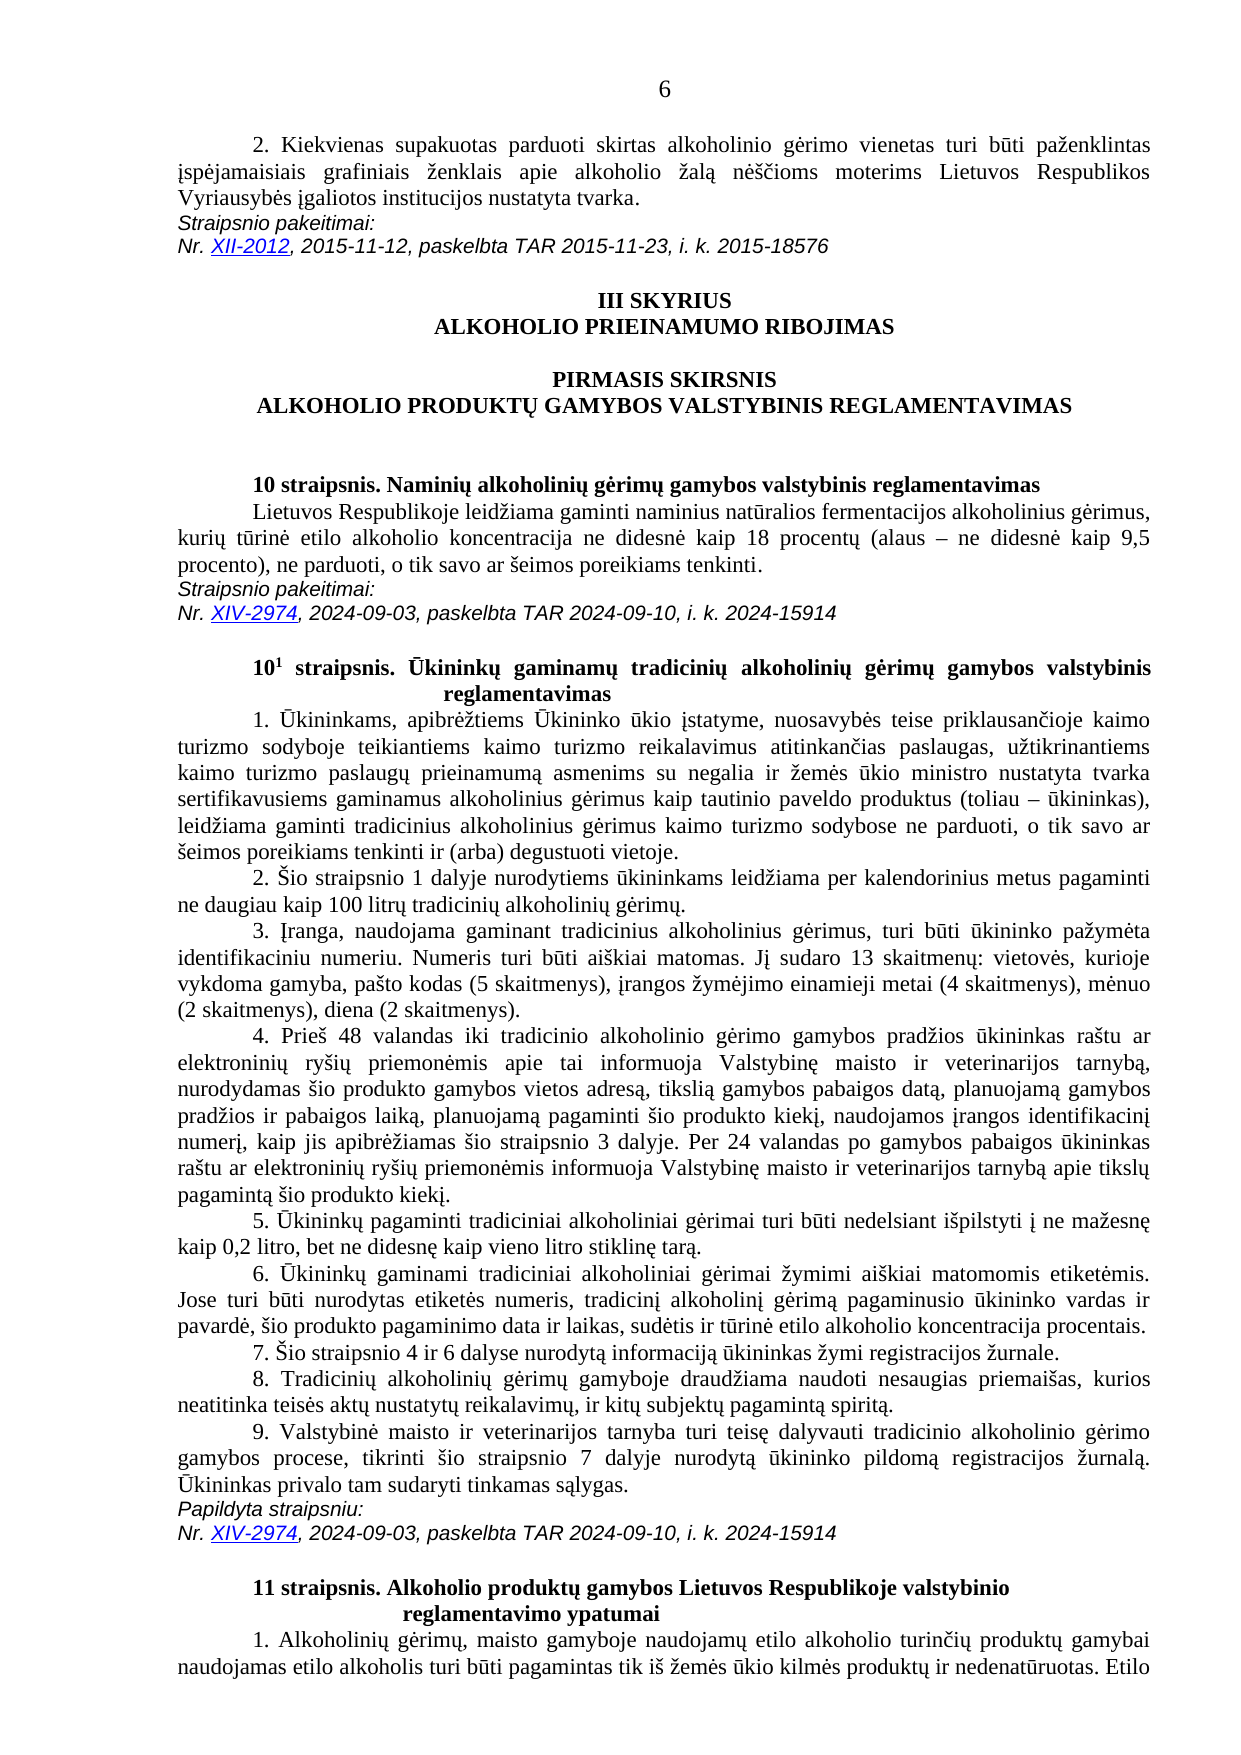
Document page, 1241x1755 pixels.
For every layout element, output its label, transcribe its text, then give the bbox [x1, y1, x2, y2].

text 1. Alkoholinių gėrimų, maisto gamyboje naudojamų etilo alkoholio turinčių produktų gamybai naudojamas etilo alkoholis turi būti pagamintas tik iš žemės ūkio kilmės produktų ir nedenatūruotas. Etilo [177, 1626, 1152, 1679]
text Papildyta straipsniu: [177, 1497, 1152, 1521]
text Nr. XIV-2974, 2024-09-03, paskelbta TAR 2024-09-10, i. k. 2024-15914 [177, 1521, 1152, 1545]
text ALKOHOLIO PRIEINAMUMO RIBOJIMAS [177, 313, 1152, 340]
text Straipsnio pakeitimai: [177, 577, 1152, 601]
text Lietuvos Respublikoje leidžiama gaminti naminius natūralios fermentacijos alkoholinius gėrimus, kurių tūrinė etilo alkoholio koncentracija ne didesnė kaip 18 procentų (alaus – ne didesnė kaip 9,5 procento), ne parduoti, o tik savo ar šeimos poreikiams tenkinti. [177, 498, 1152, 577]
text 7. Šio straipsnio 4 ir 6 dalyse nurodytą informaciją ūkininkas žymi registracijos žurnale. [177, 1339, 1152, 1365]
text 6. Ūkininkų gaminami tradiciniai alkoholiniai gėrimai žymimi aiškiai matomomis etiketėmis. Jose turi būti nurodytas etiketės numeris, tradicinį alkoholinį gėrimą pagaminusio ūkininko vardas ir pavardė, šio produkto pagaminimo data ir laikas, sudėtis ir tūrinė etilo alkoholio koncentracija procentais. [177, 1260, 1152, 1339]
text 11 straipsnis. Alkoholio produktų gamybos Lietuvos Respublikoje valstybinio reglamentavimo ypatumai [252, 1574, 1152, 1626]
text 101 straipsnis. Ūkininkų gaminamų tradicinių alkoholinių gėrimų gamybos valstybinis reglamentavimas [252, 654, 1152, 706]
text PIRMASIS SKIRSNIS [177, 366, 1152, 392]
text 3. Įranga, naudojama gaminant tradicinius alkoholinius gėrimus, turi būti ūkininko pažymėta identifikaciniu numeriu. Numeris turi būti aiškiai matomas. Jį sudaro 13 skaitmenų: vietovės, kurioje vykdoma gamyba, pašto kodas (5 skaitmenys), įrangos žymėjimo einamieji metai (4 skaitmenys), mėnuo (2 skaitmenys), diena (2 skaitmenys). [177, 917, 1152, 1023]
text 2. Kiekvienas supakuotas parduoti skirtas alkoholinio gėrimo vienetas turi būti paženklintas įspėjamaisiais grafiniais ženklais apie alkoholio žalą nėščioms moterims Lietuvos Respublikos Vyriausybės įgaliotos institucijos nustatyta tvarka. [177, 131, 1152, 210]
text 2. Šio straipsnio 1 dalyje nurodytiems ūkininkams leidžiama per kalendorinius metus pagaminti ne daugiau kaip 100 litrų tradicinių alkoholinių gėrimų. [177, 864, 1152, 917]
text Nr. XIV-2974, 2024-09-03, paskelbta TAR 2024-09-10, i. k. 2024-15914 [177, 601, 1152, 625]
text III SKYRIUS [177, 287, 1152, 313]
text 10 straipsnis. Naminių alkoholinių gėrimų gamybos valstybinis reglamentavimas [177, 472, 1152, 498]
text 8. Tradicinių alkoholinių gėrimų gamyboje draudžiama naudoti nesaugias priemaišas, kurios neatitinka teisės aktų nustatytų reikalavimų, ir kitų subjektų pagamintą spiritą. [177, 1365, 1152, 1418]
text 9. Valstybinė maisto ir veterinarijos tarnyba turi teisę dalyvauti tradicinio alkoholinio gėrimo gamybos procese, tikrinti šio straipsnio 7 dalyje nurodytą ūkininko pildomą registracijos žurnalą. Ūkininkas privalo tam sudaryti tinkamas sąlygas. [177, 1418, 1152, 1497]
text ALKOHOLIO PRODUKTŲ GAMYBOS VALSTYBINIS REGLAMENTAVIMAS [177, 392, 1152, 419]
text 1. Ūkininkams, apibrėžtiems Ūkininko ūkio įstatyme, nuosavybės teise priklausančioje kaimo turizmo sodyboje teikiantiems kaimo turizmo reikalavimus atitinkančias paslaugas, užtikrinantiems kaimo turizmo paslaugų prieinamumą asmenims su negalia ir žemės ūkio ministro nustatyta tvarka sertifikavusiems gaminamus alkoholinius gėrimus kaip tautinio paveldo produktus (toliau – ūkininkas), leidžiama gaminti tradicinius alkoholinius gėrimus kaimo turizmo sodybose ne parduoti, o tik savo ar šeimos poreikiams tenkinti ir (arba) degustuoti vietoje. [177, 706, 1152, 864]
text 4. Prieš 48 valandas iki tradicinio alkoholinio gėrimo gamybos pradžios ūkininkas raštu ar elektroninių ryšių priemonėmis apie tai informuoja Valstybinę maisto ir veterinarijos tarnybą, nurodydamas šio produkto gamybos vietos adresą, tikslią gamybos pabaigos datą, planuojamą gamybos pradžios ir pabaigos laiką, planuojamą pagaminti šio produkto kiekį, naudojamos įrangos identifikacinį numerį, kaip jis apibrėžiamas šio straipsnio 3 dalyje. Per 24 valandas po gamybos pabaigos ūkininkas raštu ar elektroninių ryšių priemonėmis informuoja Valstybinę maisto ir veterinarijos tarnybą apie tikslų pagamintą šio produkto kiekį. [177, 1023, 1152, 1207]
text 5. Ūkininkų pagaminti tradiciniai alkoholiniai gėrimai turi būti nedelsiant išpilstyti į ne mažesnę kaip 0,2 litro, bet ne didesnę kaip vieno litro stiklinę tarą. [177, 1207, 1152, 1260]
text Straipsnio pakeitimai: [177, 210, 1152, 234]
text Nr. XII-2012, 2015-11-12, paskelbta TAR 2015-11-23, i. k. 2015-18576 [177, 234, 1152, 258]
